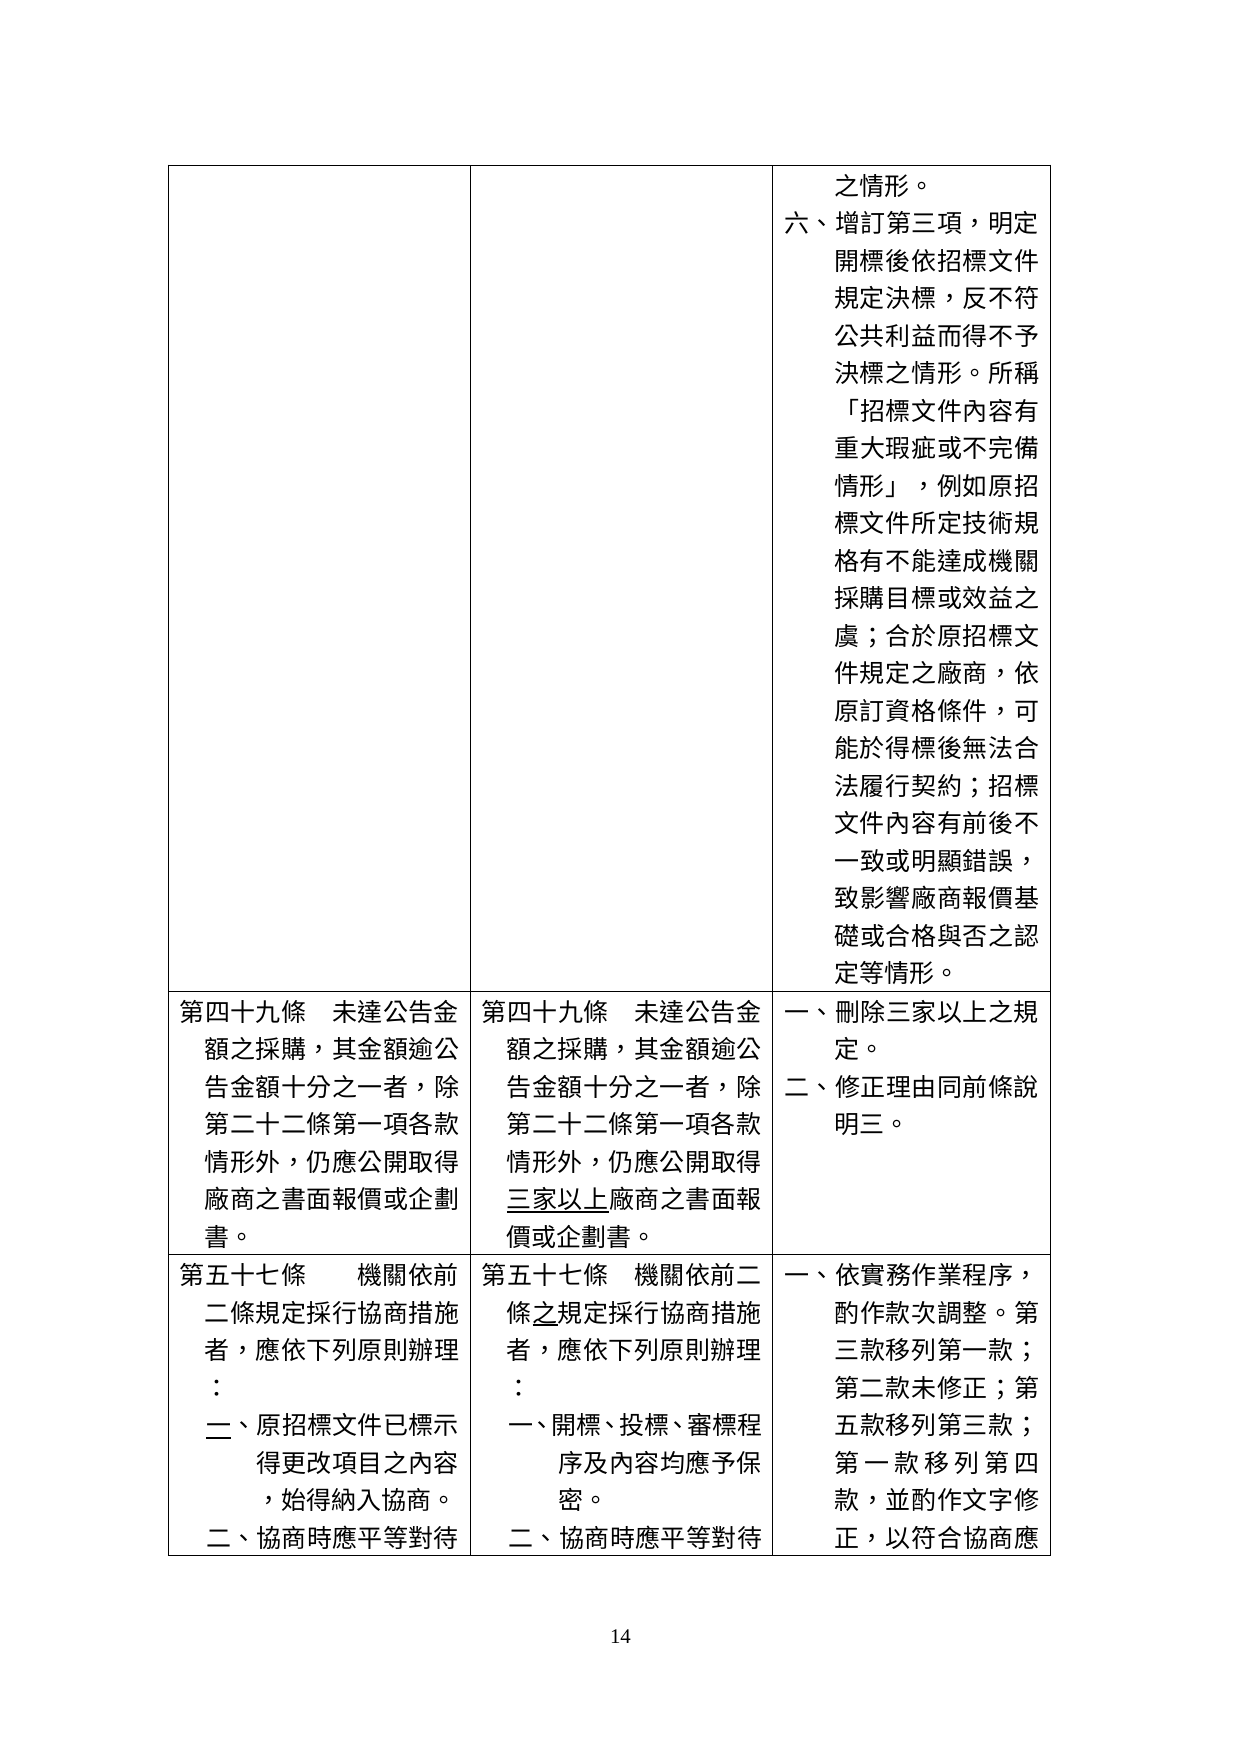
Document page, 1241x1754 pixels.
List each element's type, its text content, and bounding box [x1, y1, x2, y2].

table_cell 一、刪除三家以上之規定。 二、修正理由同前條說明三。 [773, 992, 1050, 1254]
table_cell [471, 166, 772, 991]
table_cell 第五十七條 機關依前二條之規定採行協商措施者，應依下列原則辦理： 一、開標、投標、審標程序及內容均應予保密。 二、協商時應平等對待 [471, 1255, 772, 1555]
table_cell 一、依實務作業程序，酌作款次調整。第三款移列第一款；第二款未修正；第五款移列第三款；第一款移列第四款，並酌作文字修正，以符合協商應 [773, 1255, 1050, 1555]
table_cell 之情形。 六、增訂第三項，明定開標後依招標文件規定決標，反不符公共利益而得不予決標之情形。所稱「招標文件內容有重大瑕疵或不完備情形」，例如原招標文件所定技術規格有不能達成機關採購目標或效益之虞；合於原招標文件規定之廠商，依原訂資格條件，可能於得標後無法合法履行契約；招標文件內容有前後不一致或明顯錯誤，致影響廠商報價基礎或合格與否之認定等情形。 [773, 166, 1050, 991]
table_cell 第四十九條 未達公告金額之採購，其金額逾公告金額十分之一者，除第二十二條第一項各款情形外，仍應公開取得廠商之書面報價或企劃書。 [169, 992, 470, 1254]
table_cell 第四十九條 未達公告金額之採購，其金額逾公告金額十分之一者，除第二十二條第一項各款情形外，仍應公開取得三家以上廠商之書面報價或企劃書。 [471, 992, 772, 1254]
table_cell [169, 166, 470, 991]
table_cell 第五十七條 機關依前二條規定採行協商措施者，應依下列原則辦理： 一、原招標文件已標示得更改項目之內容，始得納入協商。 二、協商時應平等對待 [169, 1255, 470, 1555]
